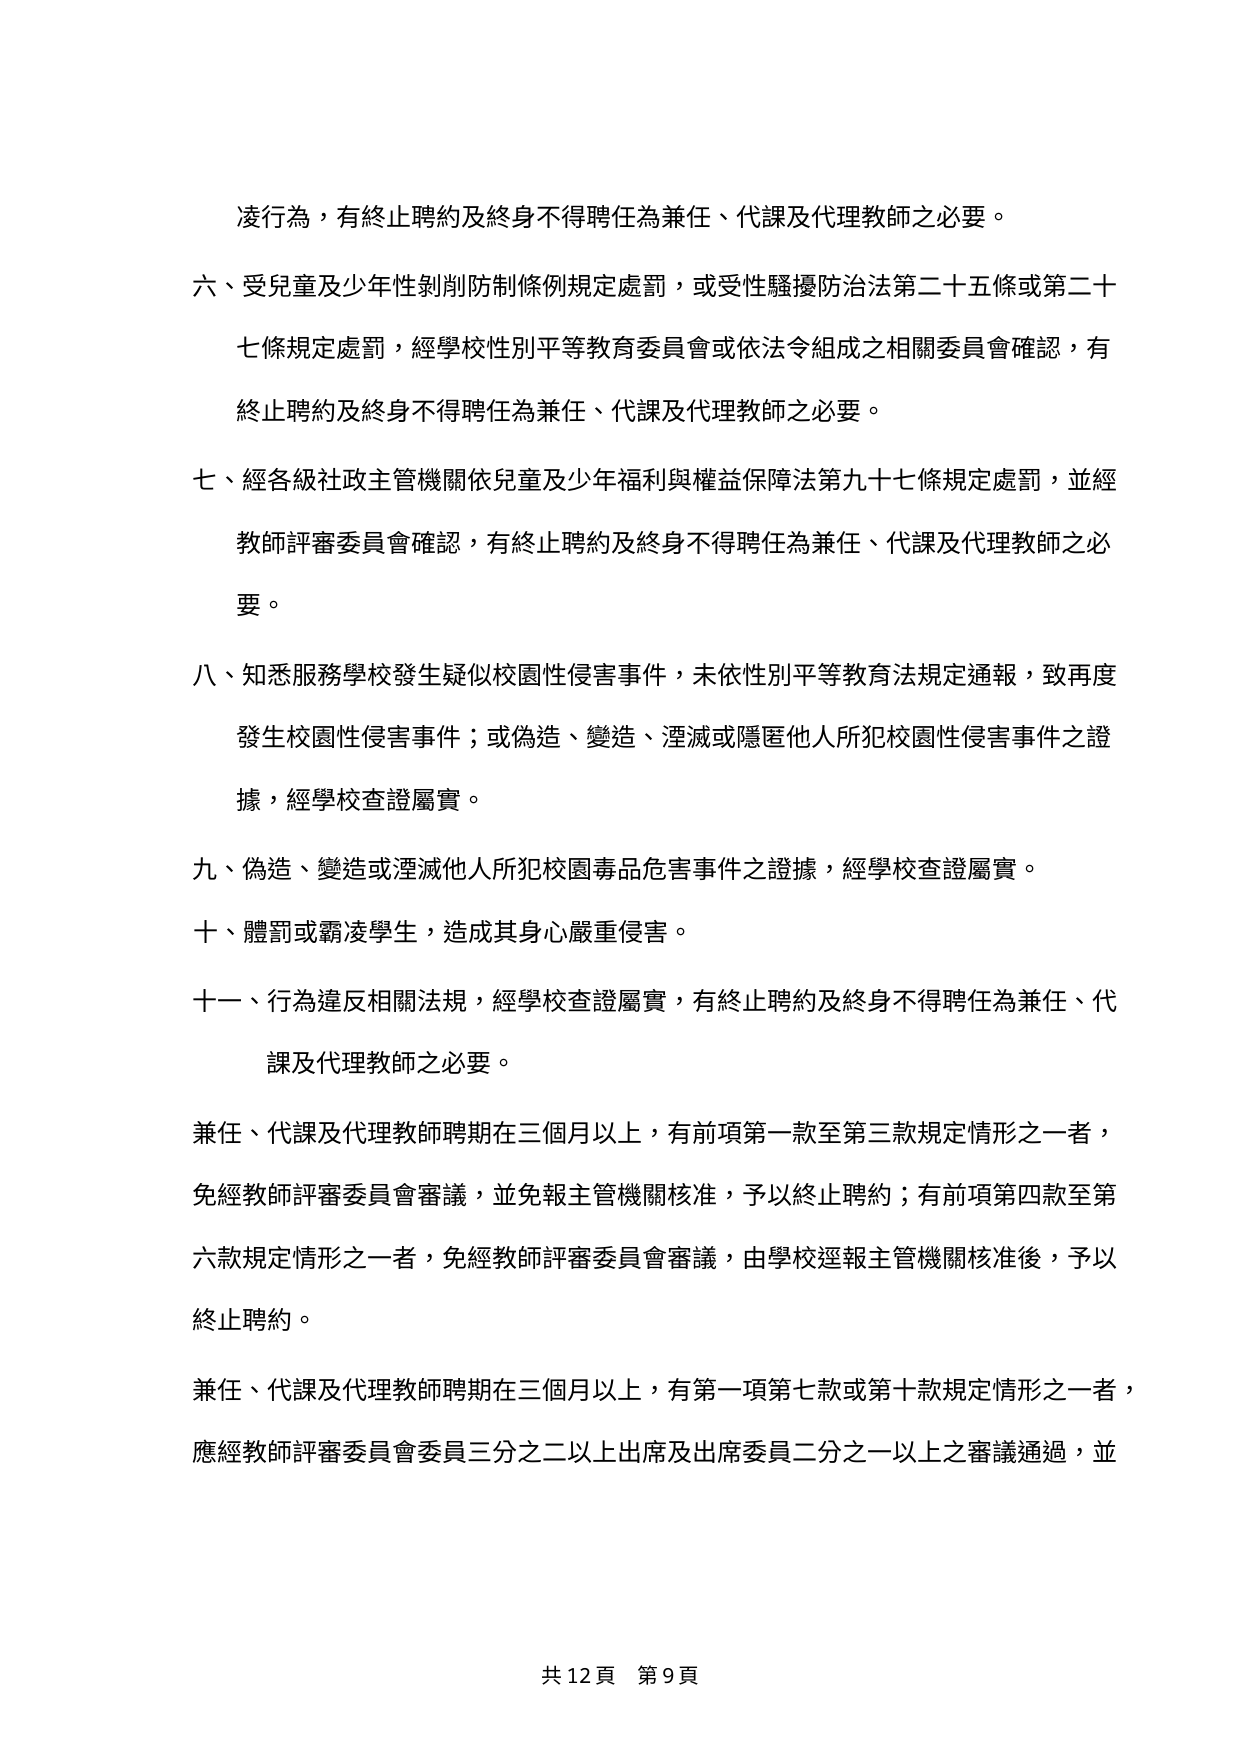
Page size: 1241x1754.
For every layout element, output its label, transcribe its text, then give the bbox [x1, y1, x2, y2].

text 九、偽造、變造或湮滅他人所犯校園毒品危害事件之證據，經學校查證屬實。 [192, 826, 1122, 888]
text 七、經各級社政主管機關依兒童及少年福利與權益保障法第九十七條規定處罰，並經教師評審委員會確認，有終止聘約及終身不得聘任為兼任、代課及代理教師之必要。 [192, 437, 1122, 625]
text 八、知悉服務學校發生疑似校園性侵害事件，未依性別平等教育法規定通報，致再度發生校園性侵害事件；或偽造、變造、湮滅或隱匿他人所犯校園性侵害事件之證據，經學校查證屬實。 [192, 632, 1122, 819]
text 凌行為，有終止聘約及終身不得聘任為兼任、代課及代理教師之必要。 [192, 173, 1122, 236]
text 兼任、代課及代理教師聘期在三個月以上，有第一項第七款或第十款規定情形之一者，應經教師評審委員會委員三分之二以上出席及出席委員二分之一以上之審議通過，並報主管機關核准後，予以終止聘約；有第一項第八款、第九款或第十一款規定情形之一者，應經教師評審委員會委員三分之二以上出席及出席委員三分之二以上之審議通過，並報主管機關核准後，予以終止聘約。 [192, 1347, 1122, 1472]
text 六、受兒童及少年性剝削防制條例規定處罰，或受性騷擾防治法第二十五條或第二十七條規定處罰，經學校性別平等教育委員會或依法令組成之相關委員會確認，有終止聘約及終身不得聘任為兼任、代課及代理教師之必要。 [192, 243, 1122, 430]
text 兼任、代課及代理教師聘期在三個月以上，有前項第一款至第三款規定情形之一者，免經教師評審委員會審議，並免報主管機關核准，予以終止聘約；有前項第四款至第六款規定情形之一者，免經教師評審委員會審議，由學校逕報主管機關核准後，予以終止聘約。 [192, 1090, 1122, 1340]
text 十、體罰或霸凌學生，造成其身心嚴重侵害。 [193, 888, 1122, 951]
text 十一、行為違反相關法規，經學校查證屬實，有終止聘約及終身不得聘任為兼任、代課及代理教師之必要。 [192, 958, 1122, 1083]
